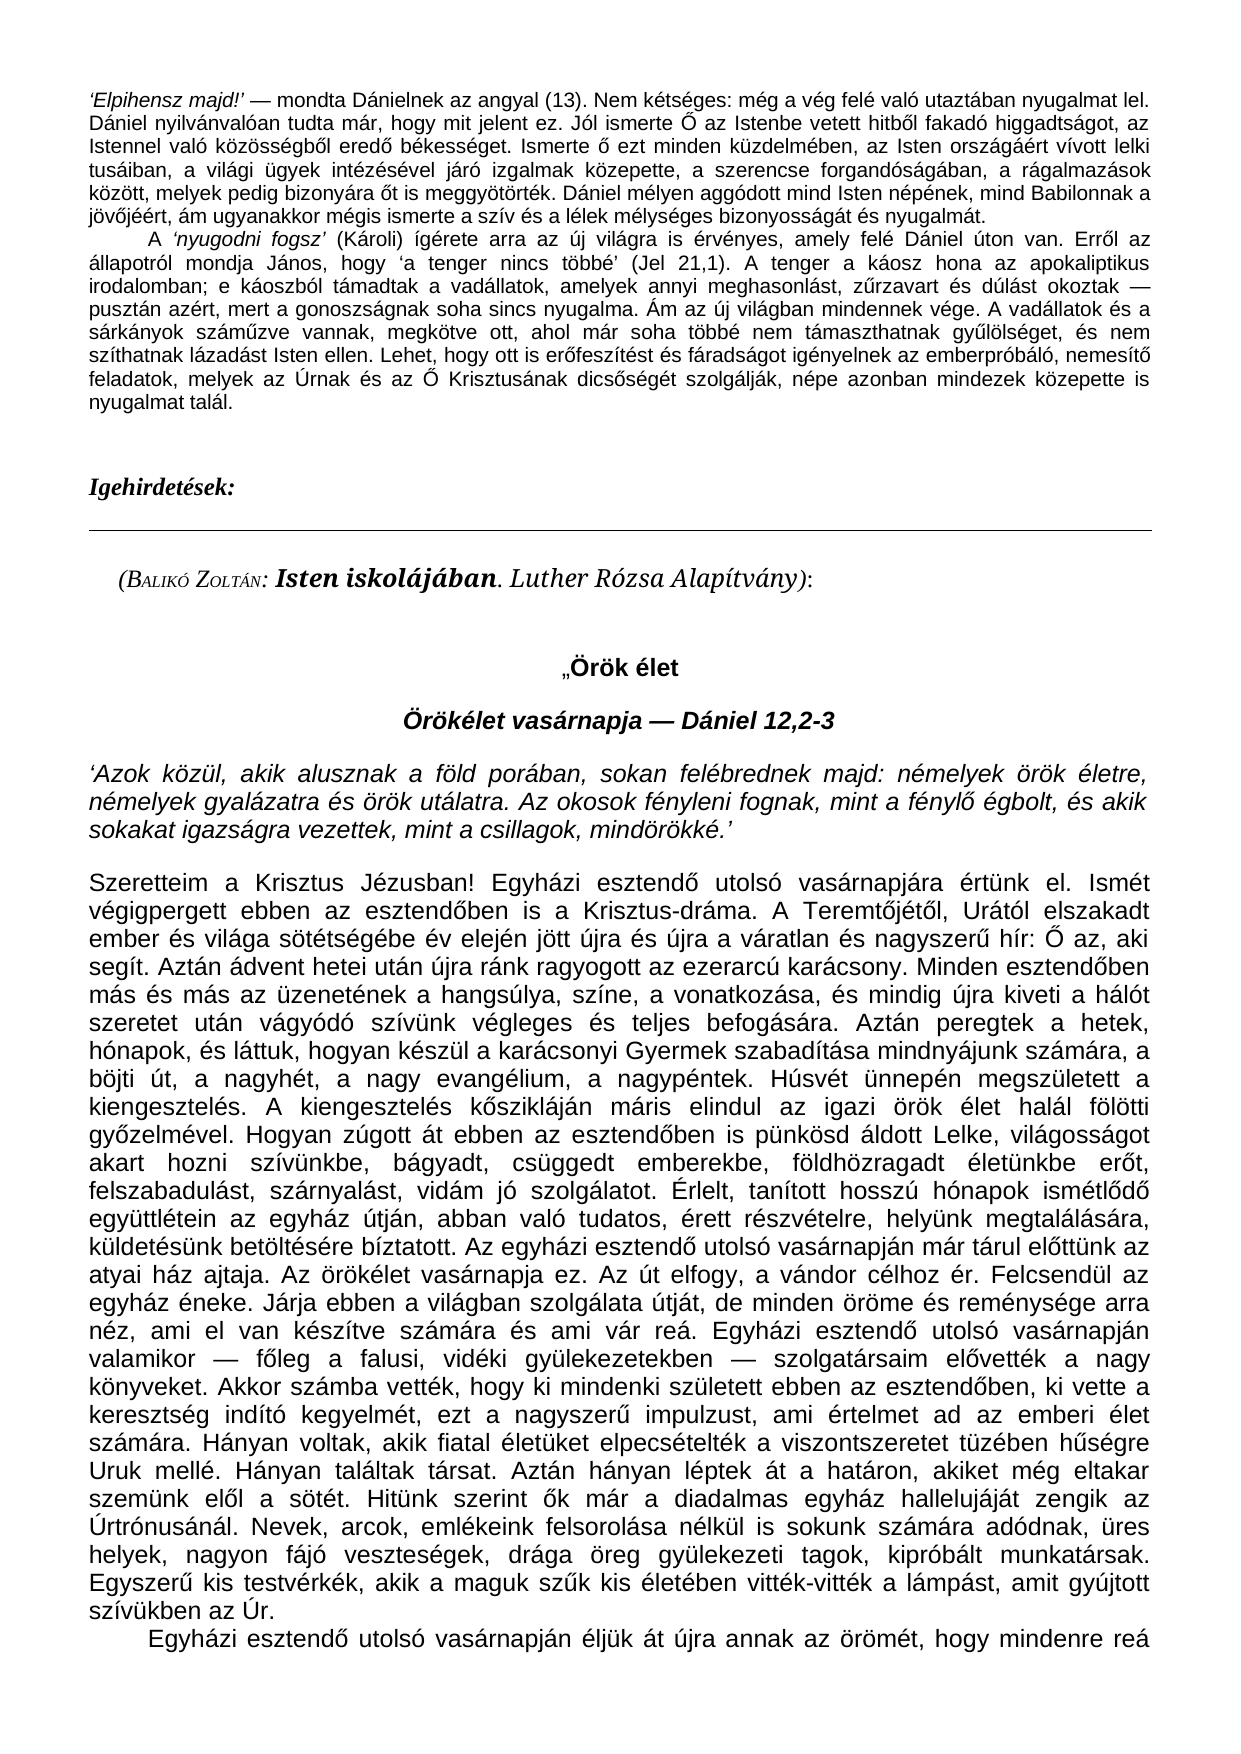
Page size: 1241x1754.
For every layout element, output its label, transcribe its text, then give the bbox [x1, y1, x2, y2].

text ‘Elpihensz majd!’ — mondta Dánielnek az angyal (13). Nem kétséges: még a vég felé való utaztában nyugalmat lel. Dániel nyilvánvalóan tudta már, hogy mit jelent ez. Jól ismerte Ő az Istenbe vetett hitből fakadó higgadtságot, az Istennel való közösségből eredő békességet. Ismerte ő ezt minden küzdelmében, az Isten országáért vívott lelki tusáiban, a világi ügyek intézésével járó izgalmak közepette, a szerencse forgandóságában, a rágalmazások között, melyek pedig bizonyára őt is meggyötörték. Dániel mélyen aggódott mind Isten népének, mind Babilonnak a jövőjéért, ám ugyanakkor mégis ismerte a szív és a lélek mélységes bizonyosságát és nyugalmát. [88, 88, 1152, 228]
text Szeretteim a Krisztus Jézusban! Egyházi esztendő utolsó vasárnapjára értünk el. Ismét végigpergett ebben az esztendőben is a Krisztus-dráma. A Teremtőjétől, Urától elszakadt ember és világa sötétségébe év elején jött újra és újra a váratlan és nagyszerű hír: Ő az, aki segít. Aztán ádvent hetei után újra ránk ragyogott az ezerarcú karácsony. Minden esztendőben más és más az üzenetének a hangsúlya, színe, a vonatkozása, és mindig újra kiveti a hálót szeretet után vágyódó szívünk végleges és teljes befogására. Aztán peregtek a hetek, hónapok, és láttuk, hogyan készül a karácsonyi Gyermek szabadítása mindnyájunk számára, a böjti út, a nagyhét, a nagy evangélium, a nagypéntek. Húsvét ünnepén megszületett a kiengesztelés. A kiengesztelés kőszikláján máris elindul az igazi örök élet halál fölötti győzelmével. Hogyan zúgott át ebben az esztendőben is pünkösd áldott Lelke, világosságot akart hozni szívünkbe, bágyadt, csüggedt emberekbe, földhözragadt életünkbe erőt, felszabadulást, szárnyalást, vidám jó szolgálatot. Érlelt, tanított hosszú hónapok ismétlődő együttlétein az egyház útján, abban való tudatos, érett részvételre, helyünk megtalálására, küldetésünk betöltésére bíztatott. Az egyházi esztendő utolsó vasárnapján már tárul előttünk az atyai ház ajtaja. Az örökélet vasárnapja ez. Az út elfogy, a vándor célhoz ér. Felcsendül az egyház éneke. Járja ebben a világban szolgálata útját, de minden öröme és reménysége arra néz, ami el van készítve számára és ami vár reá. Egyházi esztendő utolsó vasárnapján valamikor — főleg a falusi, vidéki gyülekezetekben — szolgatársaim elővették a nagy könyveket. Akkor számba vették, hogy ki mindenki született ebben az esztendőben, ki vette a keresztség indító kegyelmét, ezt a nagyszerű impulzust, ami értelmet ad az emberi élet számára. Hányan voltak, akik fiatal életüket elpecsételték a viszontszeretet tüzében hűségre Uruk mellé. Hányan találtak társat. Aztán hányan léptek át a határon, akiket még eltakar szemünk elől a sötét. Hitünk szerint ők már a diadalmas egyház hallelujáját zengik az Úrtrónusánál. Nevek, arcok, emlékeink felsorolása nélkül is sokunk számára adódnak, üres helyek, nagyon fájó veszteségek, drága öreg gyülekezeti tagok, kipróbált munkatársak. Egyszerű kis testvérkék, akik a maguk szűk kis életében vitték-vitték a lámpást, amit gyújtott szívükben az Úr. [88, 868, 1152, 1625]
text „Örök élet [88, 653, 1152, 681]
text A ‘nyugodni fogsz’ (Károli) ígérete arra az új világra is érvényes, amely felé Dániel úton van. Erről az állapotról mondja János, hogy ‘a tenger nincs többé’ (Jel 21,1). A tenger a káosz hona az apokaliptikus irodalomban; e káoszból támadtak a vadállatok, amelyek annyi meghasonlást, zűrzavart és dúlást okoztak — pusztán azért, mert a gonoszságnak soha sincs nyugalma. Ám az új világban mindennek vége. A vadállatok és a sárkányok száműzve vannak, megkötve ott, ahol már soha többé nem támaszthatnak gyűlölséget, és nem szíthatnak lázadást Isten ellen. Lehet, hogy ott is erőfeszítést és fáradságot igényelnek az emberpróbáló, nemesítő feladatok, melyek az Úrnak és az Ő Krisztusának dicsőségét szolgálják, népe azonban mindezek közepette is nyugalmat talál. [88, 228, 1152, 414]
text Egyházi esztendő utolsó vasárnapján éljük át újra annak az örömét, hogy mindenre reá [88, 1625, 1152, 1653]
text ‘Azok közül, akik alusznak a föld porában, sokan felébrednek majd: némelyek örök életre, némelyek gyalázatra és örök utálatra. Az okosok fényleni fognak, mint a fénylő égbolt, és akik sokakat igazságra vezettek, mint a csillagok, mindörökké.’ [88, 759, 1152, 843]
text Örökélet vasárnapja — Dániel 12,2-3 [88, 706, 1152, 734]
text Igehirdetések: [88, 473, 1152, 501]
text (Balikó Zoltán: Isten iskolájában. Luther Rózsa Alapítvány): [88, 531, 1152, 624]
